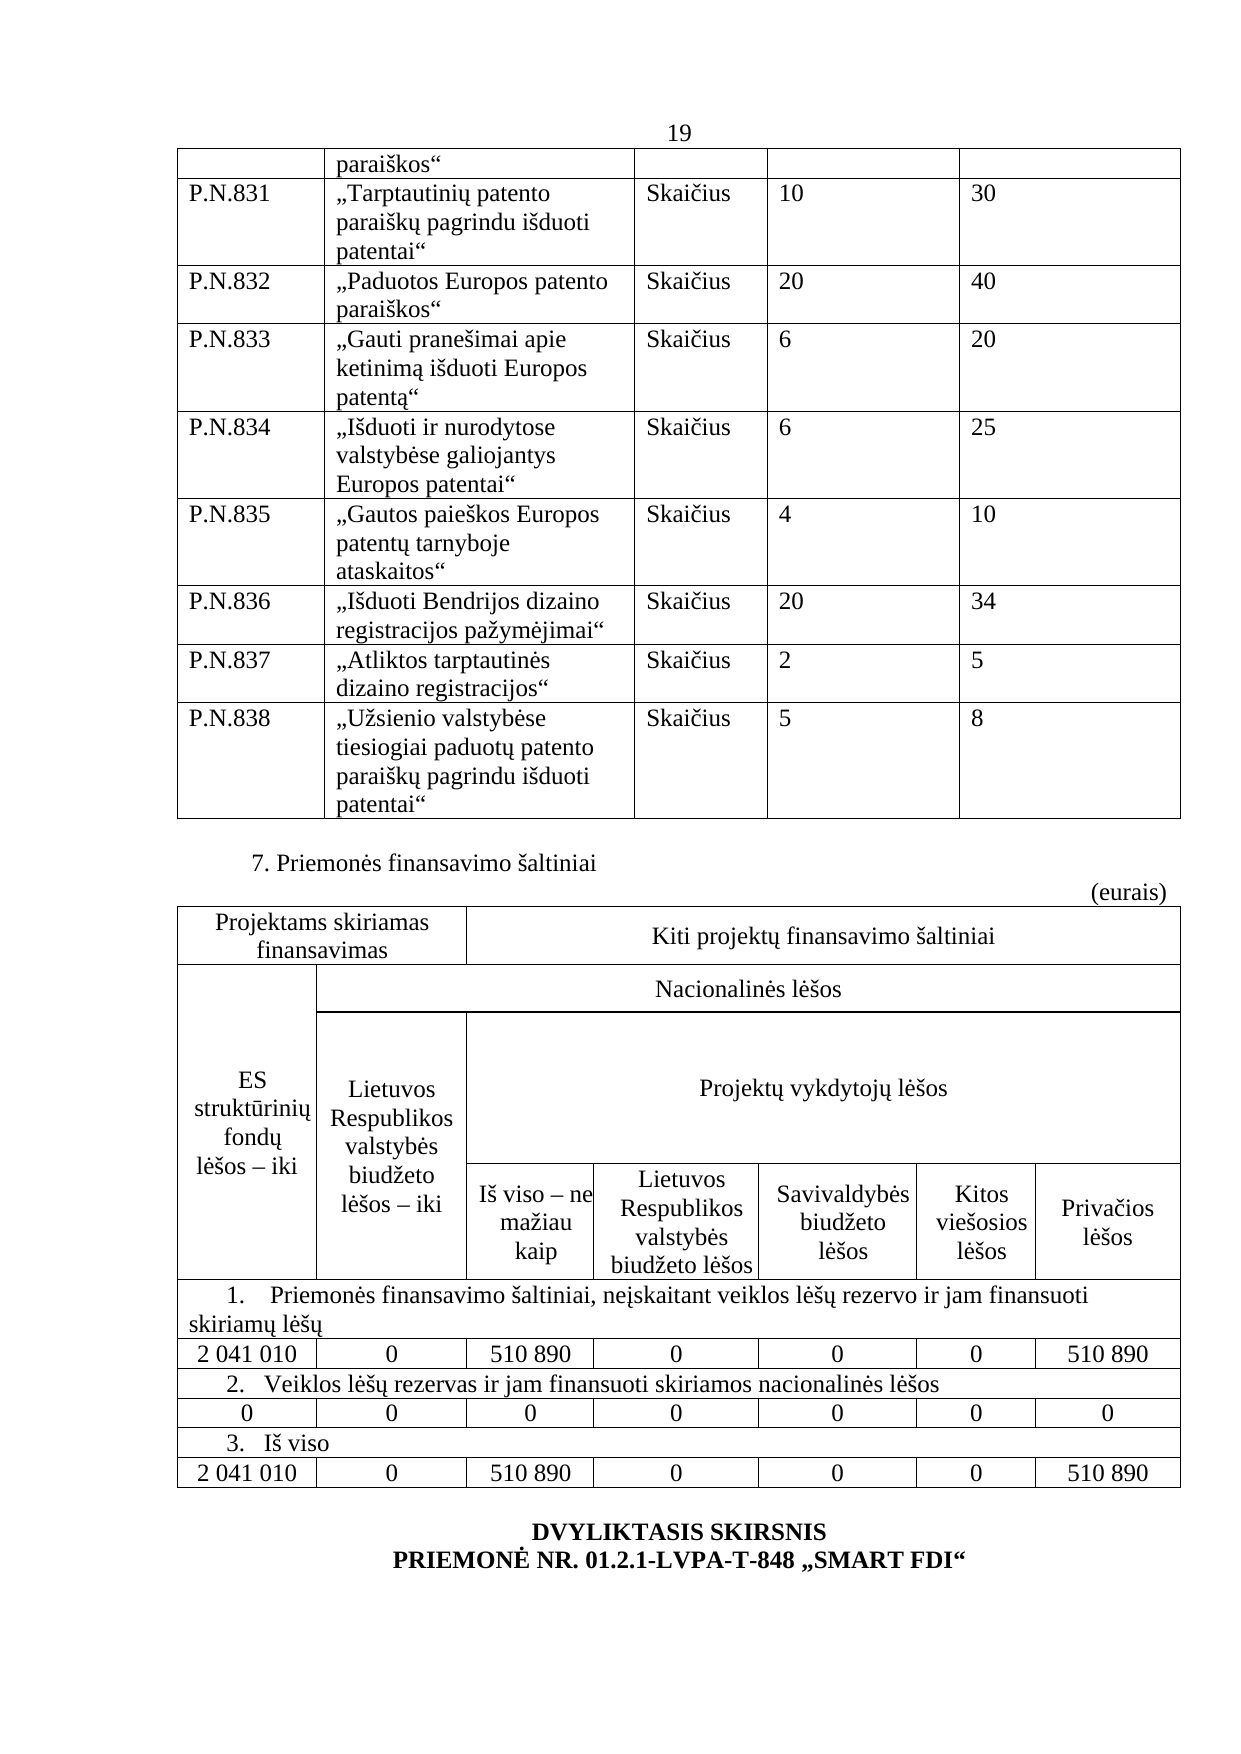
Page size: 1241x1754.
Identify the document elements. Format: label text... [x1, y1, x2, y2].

table_header Kiti projektų finansavimo šaltiniai [467, 907, 1180, 964]
table_cell 6 [768, 324, 959, 411]
table_cell Skaičius [635, 586, 767, 644]
table_cell 510 890 [467, 1458, 593, 1487]
table_cell 2 041 010 [178, 1339, 316, 1368]
table_cell 6 [768, 412, 959, 498]
table_cell 30 [960, 179, 1180, 265]
table_cell Skaičius [635, 703, 767, 818]
table_cell 4 [768, 499, 959, 585]
table_cell 25 [960, 412, 1180, 498]
table_cell Skaičius [635, 645, 767, 702]
table_cell P.N.832 [178, 266, 324, 323]
table_cell Lietuvos Respublikos valstybės biudžeto lėšos [594, 1164, 758, 1279]
table_cell Skaičius [635, 179, 767, 265]
table_cell [960, 149, 1180, 177]
table_cell 34 [960, 586, 1180, 644]
table_cell 510 890 [1036, 1339, 1180, 1368]
table_cell 2. Veiklos lėšų rezervas ir jam finansuoti skiriamos nacionalinės lėšos [178, 1369, 1180, 1397]
table_cell Lietuvos Respublikos valstybės biudžeto lėšos – iki [317, 1013, 466, 1279]
table_cell P.N.836 [178, 586, 324, 644]
table_cell P.N.833 [178, 324, 324, 411]
table_cell 0 [594, 1339, 758, 1368]
table_cell Savivaldybės biudžeto lėšos [759, 1164, 916, 1279]
table_cell Skaičius [635, 412, 767, 498]
table_cell [768, 149, 959, 177]
table_cell 3. Iš viso [178, 1428, 1180, 1457]
table_cell 20 [768, 266, 959, 323]
table_cell 0 [317, 1399, 466, 1427]
table_cell Privačios lėšos [1036, 1164, 1180, 1279]
table_cell „Atliktos tarptautinės dizaino registracijos“ [325, 645, 634, 702]
table_cell Skaičius [635, 499, 767, 585]
table_cell 2 [768, 645, 959, 702]
table_cell Skaičius [635, 266, 767, 323]
text (eurais) [177, 877, 1181, 906]
table_cell „Gautos paieškos Europos patentų tarnyboje ataskaitos“ [325, 499, 634, 585]
table_cell Kitos viešosios lėšos [917, 1164, 1035, 1279]
table_cell 0 [917, 1399, 1035, 1427]
table_cell 510 890 [1036, 1458, 1180, 1487]
table_cell „Gauti pranešimai apie ketinimą išduoti Europos patentą“ [325, 324, 634, 411]
table_cell 2 041 010 [178, 1458, 316, 1487]
table_cell „Tarptautinių patento paraiškų pagrindu išduoti patentai“ [325, 179, 634, 265]
table_cell „Užsienio valstybėse tiesiogiai paduotų patento paraiškų pagrindu išduoti patentai“ [325, 703, 634, 818]
table_cell Iš viso – ne mažiau kaip [467, 1164, 593, 1279]
table_cell „Išduoti ir nurodytose valstybėse galiojantys Europos patentai“ [325, 412, 634, 498]
table_cell 510 890 [467, 1339, 593, 1368]
table_cell Nacionalinės lėšos [317, 965, 1180, 1011]
text 7. Priemonės finansavimo šaltiniai [177, 848, 1181, 877]
table_cell 1. Priemonės finansavimo šaltiniai, neįskaitant veiklos lėšų rezervo ir jam finansuoti skiriamų lėšų [178, 1280, 1180, 1338]
table_cell „Paduotos Europos patento paraiškos“ [325, 266, 634, 323]
table_cell 5 [960, 645, 1180, 702]
table_cell 8 [960, 703, 1180, 818]
table_cell 0 [917, 1458, 1035, 1487]
table_cell 20 [768, 586, 959, 644]
text PRIEMONĖ NR. 01.2.1-LVPA-T-848 „SMART FDI“ [177, 1545, 1181, 1574]
table_header Projektams skiriamas finansavimas [178, 907, 466, 964]
table_cell paraiškos“ [325, 149, 634, 177]
table_cell „Išduoti Bendrijos dizaino registracijos pažymėjimai“ [325, 586, 634, 644]
table_cell P.N.837 [178, 645, 324, 702]
table_cell 40 [960, 266, 1180, 323]
table_cell 0 [759, 1458, 916, 1487]
table_cell 10 [768, 179, 959, 265]
table_cell 0 [594, 1458, 758, 1487]
table_cell 0 [594, 1399, 758, 1427]
table_cell 0 [317, 1339, 466, 1368]
table_cell 0 [759, 1399, 916, 1427]
table_cell 20 [960, 324, 1180, 411]
table_cell 5 [768, 703, 959, 818]
table_cell P.N.834 [178, 412, 324, 498]
table_cell P.N.831 [178, 179, 324, 265]
table_cell P.N.838 [178, 703, 324, 818]
table_cell [178, 149, 324, 177]
table_cell 0 [917, 1339, 1035, 1368]
table_cell Skaičius [635, 324, 767, 411]
table_cell 0 [178, 1399, 316, 1427]
text Dvyliktasis skirsnis [177, 1517, 1181, 1545]
table_cell 0 [467, 1399, 593, 1427]
table_cell [635, 149, 767, 177]
table_cell 0 [317, 1458, 466, 1487]
table_cell Projektų vykdytojų lėšos [467, 1013, 1180, 1163]
table_cell 0 [759, 1339, 916, 1368]
table_cell ES struktūrinių fondų lėšos – iki [178, 965, 316, 1279]
table_cell P.N.835 [178, 499, 324, 585]
table_cell 10 [960, 499, 1180, 585]
table_cell 0 [1036, 1399, 1180, 1427]
